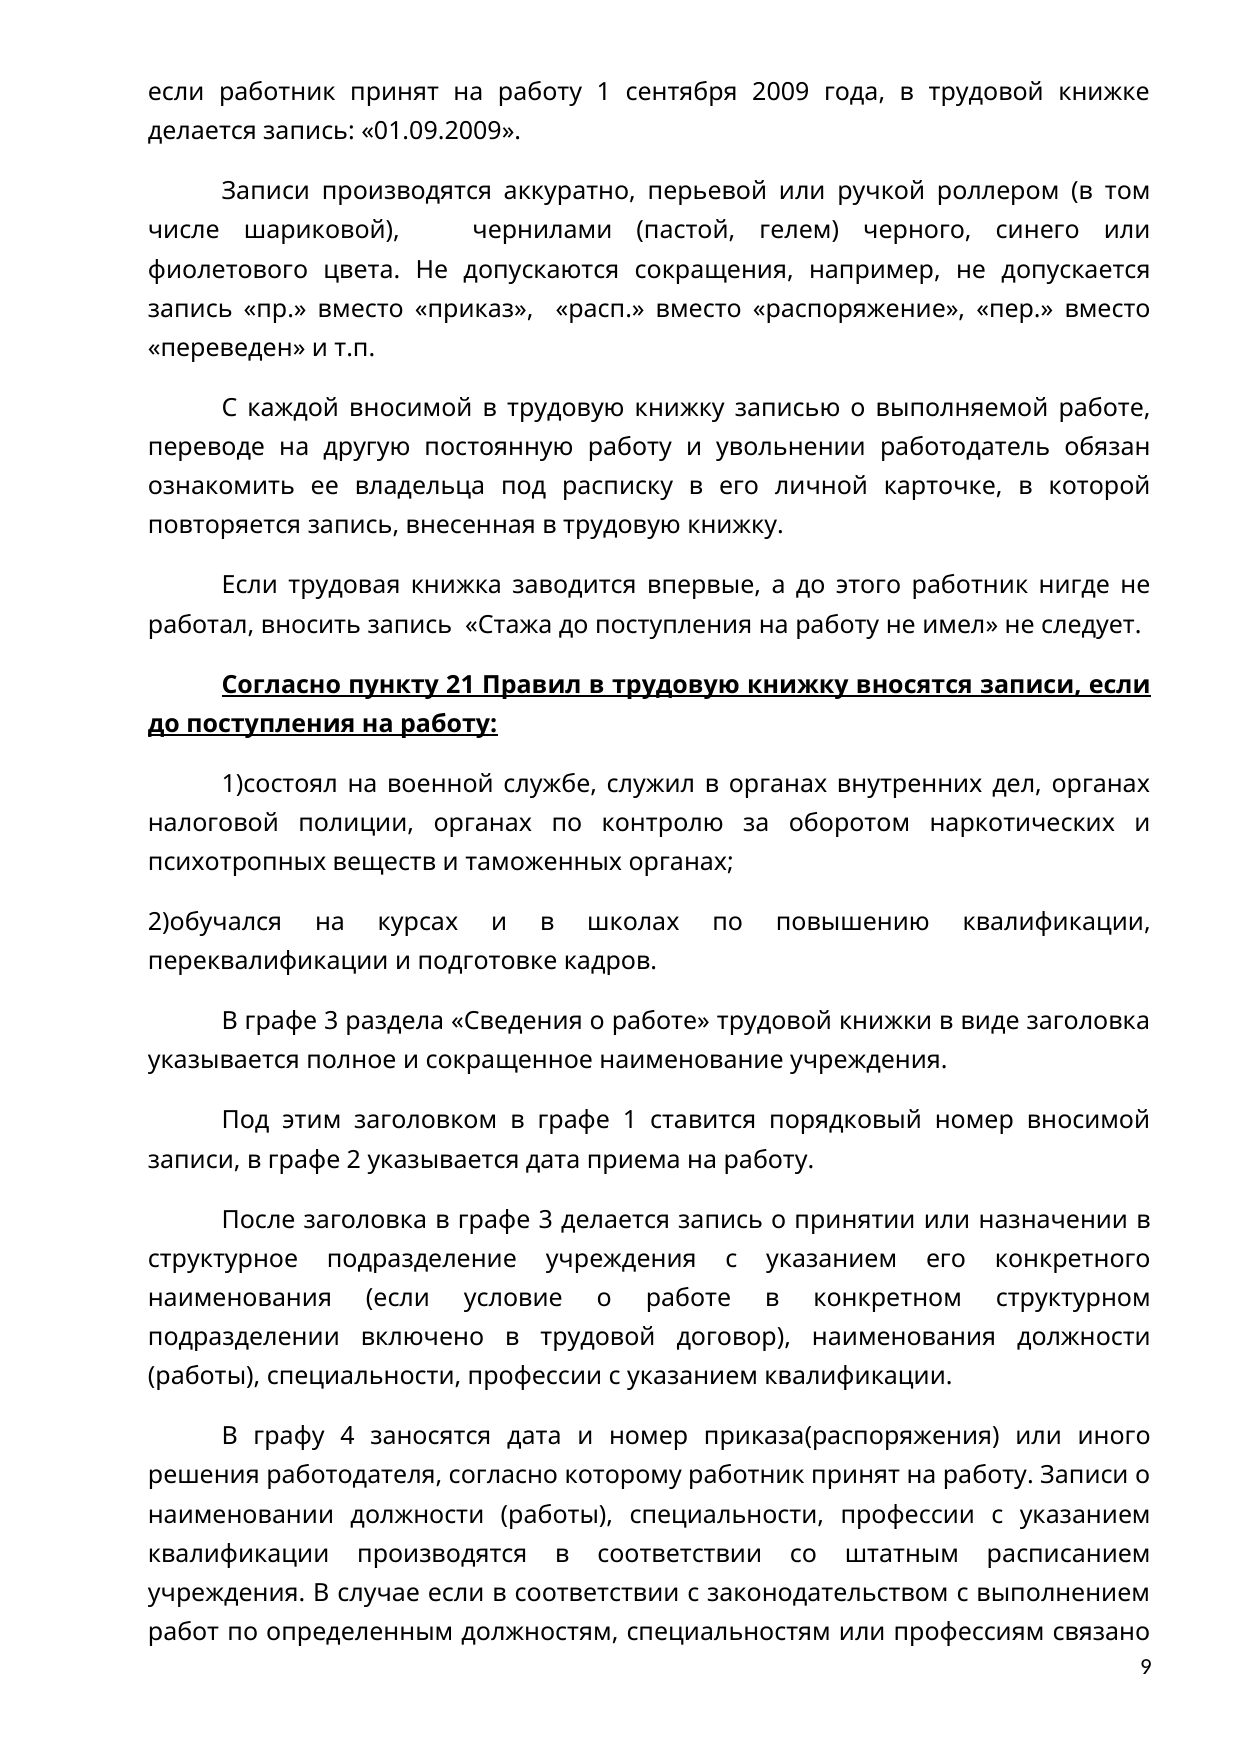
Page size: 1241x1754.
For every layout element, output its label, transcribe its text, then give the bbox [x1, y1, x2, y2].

text После заголовка в графе 3 делается запись о принятии или назначении в структурное подразделение учреждения с указанием его конкретного наименования (если условие о работе в конкретном структурном подразделении включено в трудовой договор), наименования должности (работы), специальности, профессии с указанием квалификации. [148, 1201, 1152, 1392]
text Согласно пункту 21 Правил в трудовую книжку вносятся записи, если до поступления на работу: [148, 666, 1152, 739]
text Если трудовая книжка заводится впервые, а до этого работник нигде не работал, вносить запись «Стажа до поступления на работу не имел» не следует. [148, 567, 1152, 640]
text если работник принят на работу 1 сентября 2009 года, в трудовой книжке делается запись: «01.09.2009». [148, 74, 1152, 147]
text 2)обучался на курсах и в школах по повышению квалификации, переквалификации и подготовке кадров. [148, 904, 1152, 977]
text 1)состоял на военной службе, служил в органах внутренних дел, органах налоговой полиции, органах по контролю за оборотом наркотических и психотропных веществ и таможенных органах; [148, 766, 1152, 878]
text Записи производятся аккуратно, перьевой или ручкой роллером (в том числе шариковой), чернилами (пастой, гелем) черного, синего или фиолетового цвета. Не допускаются сокращения, например, не допускается запись «пр.» вместо «приказ», «расп.» вместо «распоряжение», «пер.» вместо «переведен» и т.п. [148, 173, 1152, 364]
text В графу 4 заносятся дата и номер приказа(распоряжения) или иного решения работодателя, согласно которому работник принят на работу. Записи о наименовании должности (работы), специальности, профессии с указанием квалификации производятся в соответствии со штатным расписанием учреждения. В случае если в соответствии с законодательством с выполнением работ по определенным должностям, специальностям или профессиям связано [148, 1418, 1152, 1648]
text С каждой вносимой в трудовую книжку записью о выполняемой работе, переводе на другую постоянную работу и увольнении работодатель обязан ознакомить ее владельца под расписку в его личной карточке, в которой повторяется запись, внесенная в трудовую книжку. [148, 390, 1152, 541]
text В графе 3 раздела «Сведения о работе» трудовой книжки в виде заголовка указывается полное и сокращенное наименование учреждения. [148, 1003, 1152, 1076]
text Под этим заголовком в графе 1 ставится порядковый номер вносимой записи, в графе 2 указывается дата приема на работу. [148, 1102, 1152, 1175]
